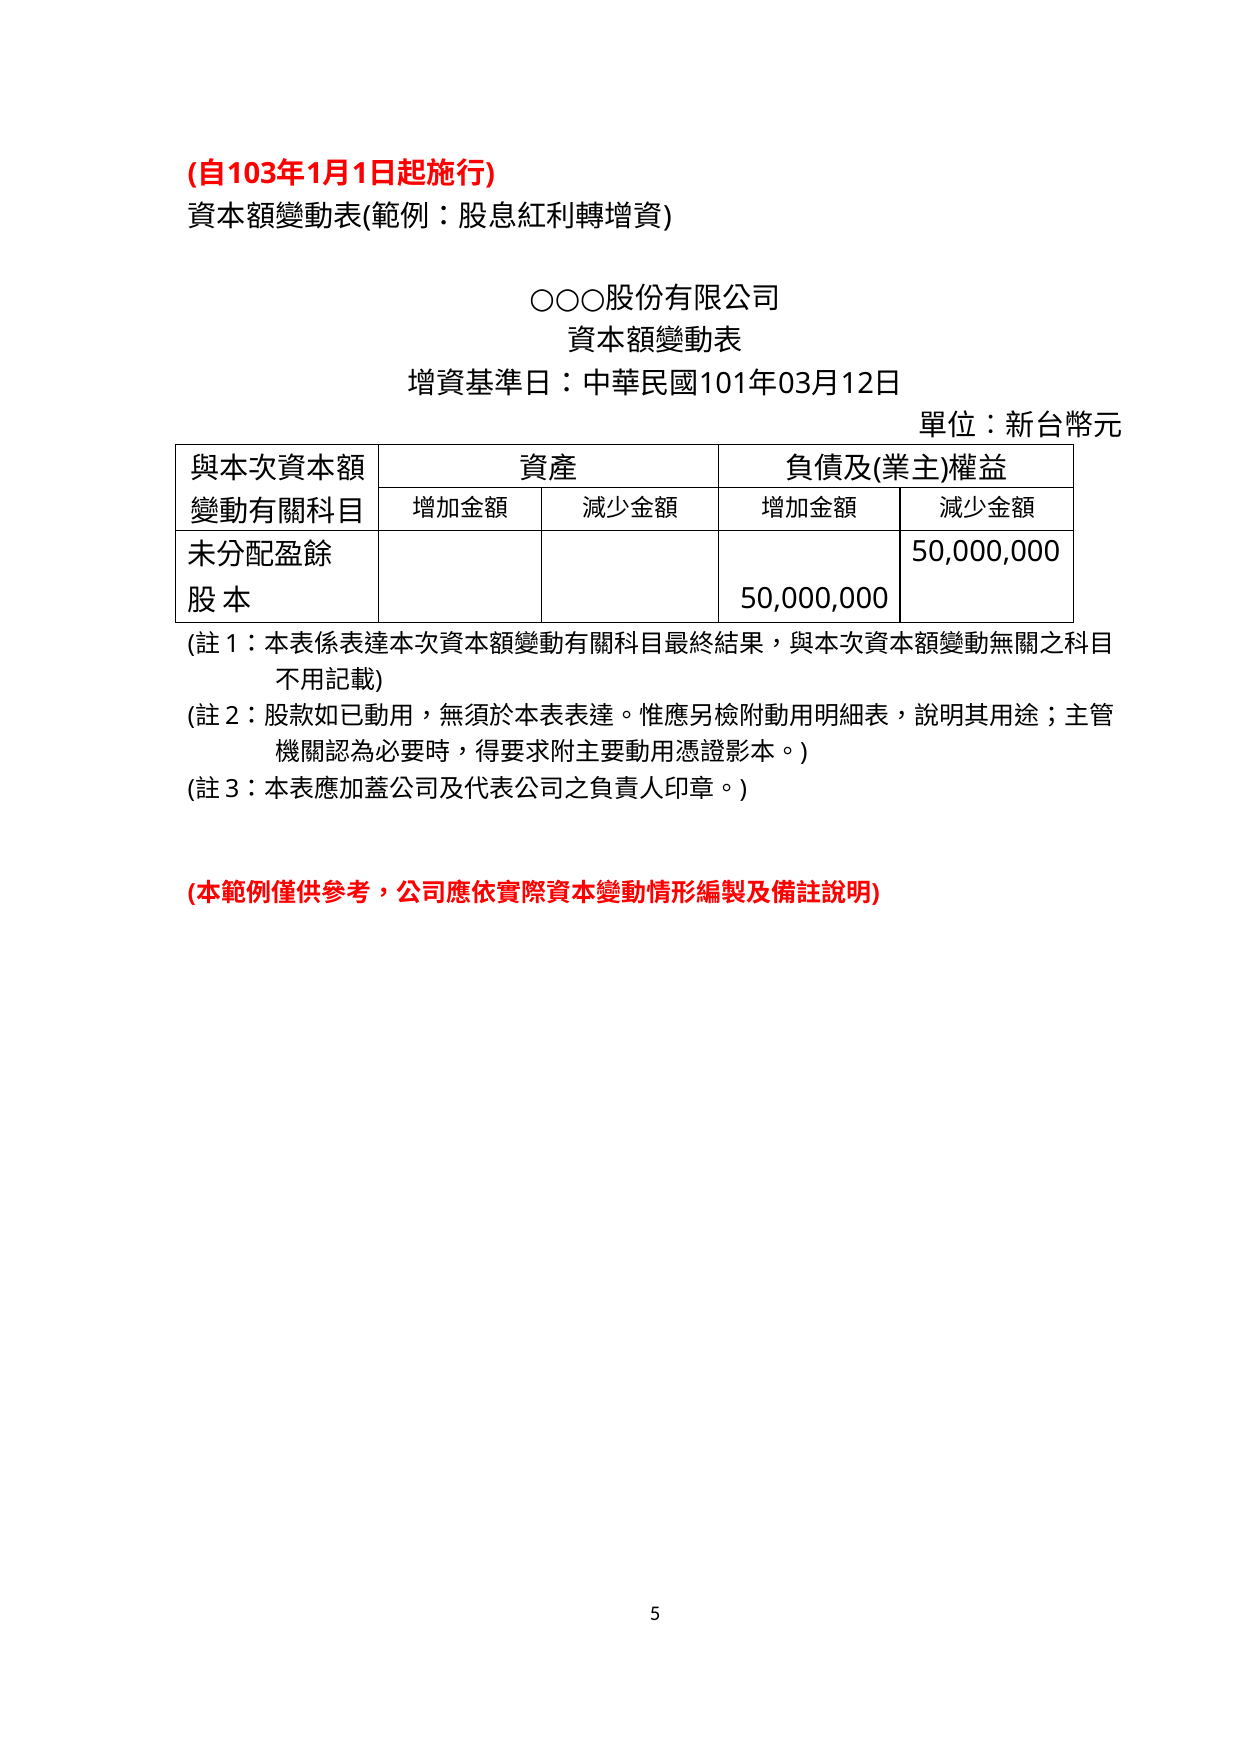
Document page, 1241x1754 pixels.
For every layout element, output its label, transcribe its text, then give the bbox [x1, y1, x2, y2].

text (自103年1月1日起施行) [187, 150, 1122, 192]
text 增資基準日：中華民國101年03月12日 [187, 359, 1122, 402]
table_cell [379, 531, 541, 577]
text (註3：本表應加蓋公司及代表公司之負責人印章。) [187, 768, 1122, 804]
table_cell [719, 531, 899, 577]
table_header 與本次資本額變動有關科目 [176, 445, 378, 529]
text ○○○股份有限公司 [187, 274, 1122, 317]
table_cell 50,000,000 [719, 577, 899, 622]
text 資本額變動表(範例：股息紅利轉增資) [187, 192, 1122, 235]
table_cell 減少金額 [542, 488, 718, 529]
table_cell [379, 577, 541, 622]
table_header 負債及(業主)權益 [719, 445, 1073, 487]
table_cell [542, 577, 718, 622]
table_header 資產 [379, 445, 718, 487]
table_cell 50,000,000 [901, 531, 1073, 577]
table_cell 未分配盈餘 [176, 531, 378, 577]
text 單位︰新台幣元 [187, 402, 1122, 444]
table_cell [542, 531, 718, 577]
table_cell [901, 577, 1073, 622]
text (本範例僅供參考，公司應依實際資本變動情形編製及備註說明) [187, 872, 1122, 909]
table_cell 增加金額 [379, 488, 541, 529]
table_cell 減少金額 [901, 488, 1073, 529]
text 資本額變動表 [187, 317, 1122, 359]
text (註1：本表係表達本次資本額變動有關科目最終結果，與本次資本額變動無關之科目不用記載) [187, 623, 1122, 696]
table_cell 增加金額 [719, 488, 899, 529]
text (註2：股款如已動用，無須於本表表達。惟應另檢附動用明細表，說明其用途；主管機關認為必要時，得要求附主要動用憑證影本。) [187, 696, 1122, 768]
table_cell 股 本 [176, 577, 378, 622]
